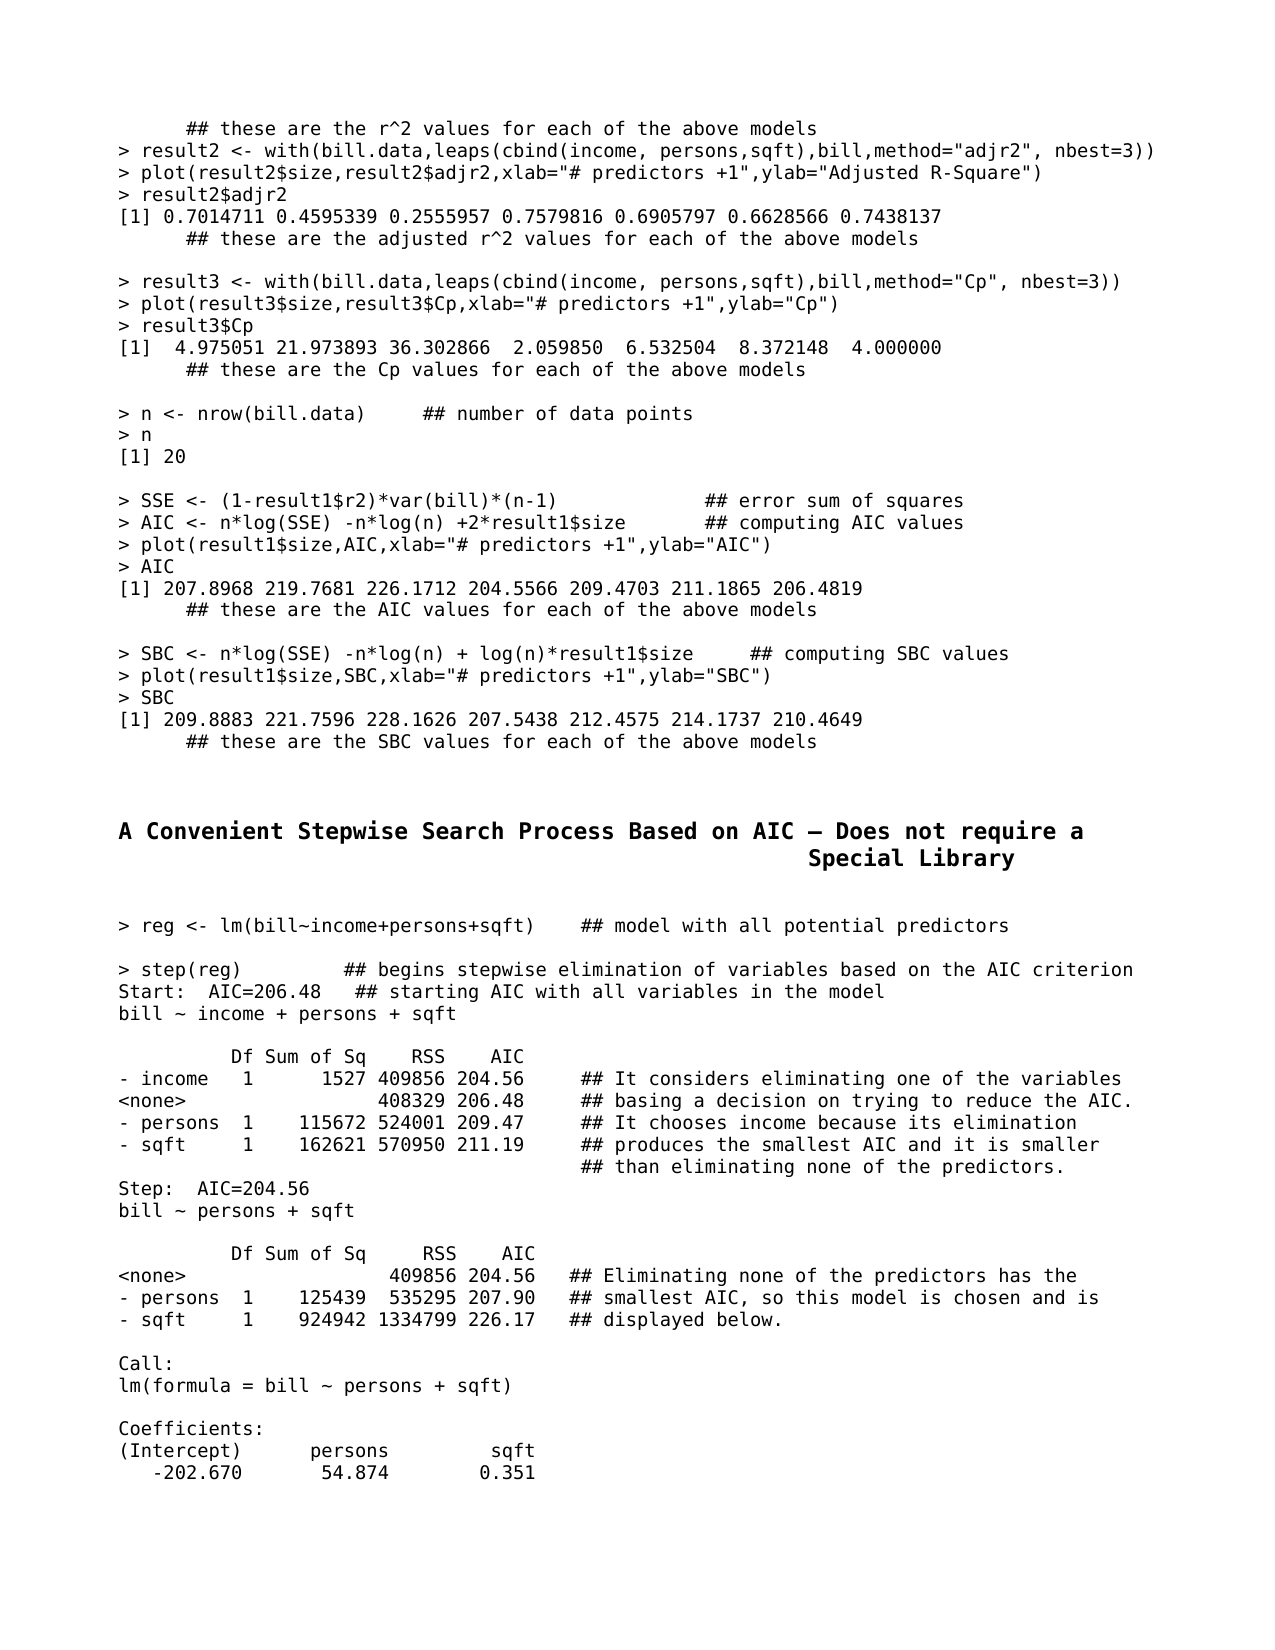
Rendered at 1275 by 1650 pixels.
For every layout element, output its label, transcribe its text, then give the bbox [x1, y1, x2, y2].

text ## these are the AIC values for each of the above models [118, 599, 1157, 621]
text - persons 1 115672 524001 209.47 ## It chooses income because its elimination [118, 1112, 1157, 1134]
text > plot(result1$size,SBC,xlab="# predictors +1",ylab="SBC") [118, 665, 1157, 687]
text [1] 20 [118, 446, 1157, 468]
text -202.670 54.874 0.351 [118, 1462, 1157, 1484]
text ## these are the r^2 values for each of the above models [118, 118, 1157, 140]
text > plot(result1$size,AIC,xlab="# predictors +1",ylab="AIC") [118, 534, 1157, 556]
text > AIC [118, 556, 1157, 577]
text > reg <- lm(bill~income+persons+sqft) ## model with all potential predictors [118, 915, 1157, 937]
text Step: AIC=204.56 [118, 1178, 1157, 1199]
text > SBC <- n*log(SSE) -n*log(n) + log(n)*result1$size ## computing SBC values [118, 643, 1157, 665]
text > AIC <- n*log(SSE) -n*log(n) +2*result1$size ## computing AIC values [118, 512, 1157, 534]
text - sqft 1 162621 570950 211.19 ## produces the smallest AIC and it is smaller [118, 1134, 1157, 1156]
text > result3$Cp [118, 315, 1157, 337]
text (Intercept) persons sqft [118, 1440, 1157, 1462]
text [1] 207.8968 219.7681 226.1712 204.5566 209.4703 211.1865 206.4819 [118, 577, 1157, 599]
text A Convenient Stepwise Search Process Based on AIC – Does not require a [118, 818, 1157, 845]
text Call: [118, 1353, 1157, 1374]
text <none> 409856 204.56 ## Eliminating none of the predictors has the [118, 1265, 1157, 1287]
text Coefficients: [118, 1418, 1157, 1440]
text - income 1 1527 409856 204.56 ## It considers eliminating one of the variables [118, 1068, 1157, 1090]
text > result2 <- with(bill.data,leaps(cbind(income, persons,sqft),bill,method="adjr2", nbest=3)) [118, 140, 1157, 162]
text Start: AIC=206.48 ## starting AIC with all variables in the model [118, 981, 1157, 1003]
text bill ~ income + persons + sqft [118, 1003, 1157, 1024]
text ## these are the Cp values for each of the above models [118, 359, 1157, 381]
text > n <- nrow(bill.data) ## number of data points [118, 402, 1157, 424]
text <none> 408329 206.48 ## basing a decision on trying to reduce the AIC. [118, 1090, 1157, 1112]
text Df Sum of Sq RSS AIC [118, 1243, 1157, 1265]
text > result3 <- with(bill.data,leaps(cbind(income, persons,sqft),bill,method="Cp", nbest=3)) [118, 271, 1157, 293]
text - persons 1 125439 535295 207.90 ## smallest AIC, so this model is chosen and is [118, 1287, 1157, 1309]
text > step(reg) ## begins stepwise elimination of variables based on the AIC criterion [118, 959, 1157, 981]
text [1] 0.7014711 0.4595339 0.2555957 0.7579816 0.6905797 0.6628566 0.7438137 [118, 206, 1157, 227]
text ## these are the SBC values for each of the above models [118, 731, 1157, 752]
text [1] 209.8883 221.7596 228.1626 207.5438 212.4575 214.1737 210.4649 [118, 709, 1157, 731]
text lm(formula = bill ~ persons + sqft) [118, 1374, 1157, 1396]
text ## than eliminating none of the predictors. [118, 1156, 1157, 1178]
text > plot(result2$size,result2$adjr2,xlab="# predictors +1",ylab="Adjusted R-Square") [118, 162, 1157, 184]
text - sqft 1 924942 1334799 226.17 ## displayed below. [118, 1309, 1157, 1331]
text [1] 4.975051 21.973893 36.302866 2.059850 6.532504 8.372148 4.000000 [118, 337, 1157, 359]
text Special Library [118, 845, 1157, 871]
text > SSE <- (1-result1$r2)*var(bill)*(n-1) ## error sum of squares [118, 490, 1157, 512]
text > SBC [118, 687, 1157, 709]
text > plot(result3$size,result3$Cp,xlab="# predictors +1",ylab="Cp") [118, 293, 1157, 315]
text > n [118, 424, 1157, 446]
text ## these are the adjusted r^2 values for each of the above models [118, 227, 1157, 249]
text bill ~ persons + sqft [118, 1199, 1157, 1221]
text > result2$adjr2 [118, 184, 1157, 206]
text Df Sum of Sq RSS AIC [118, 1046, 1157, 1068]
